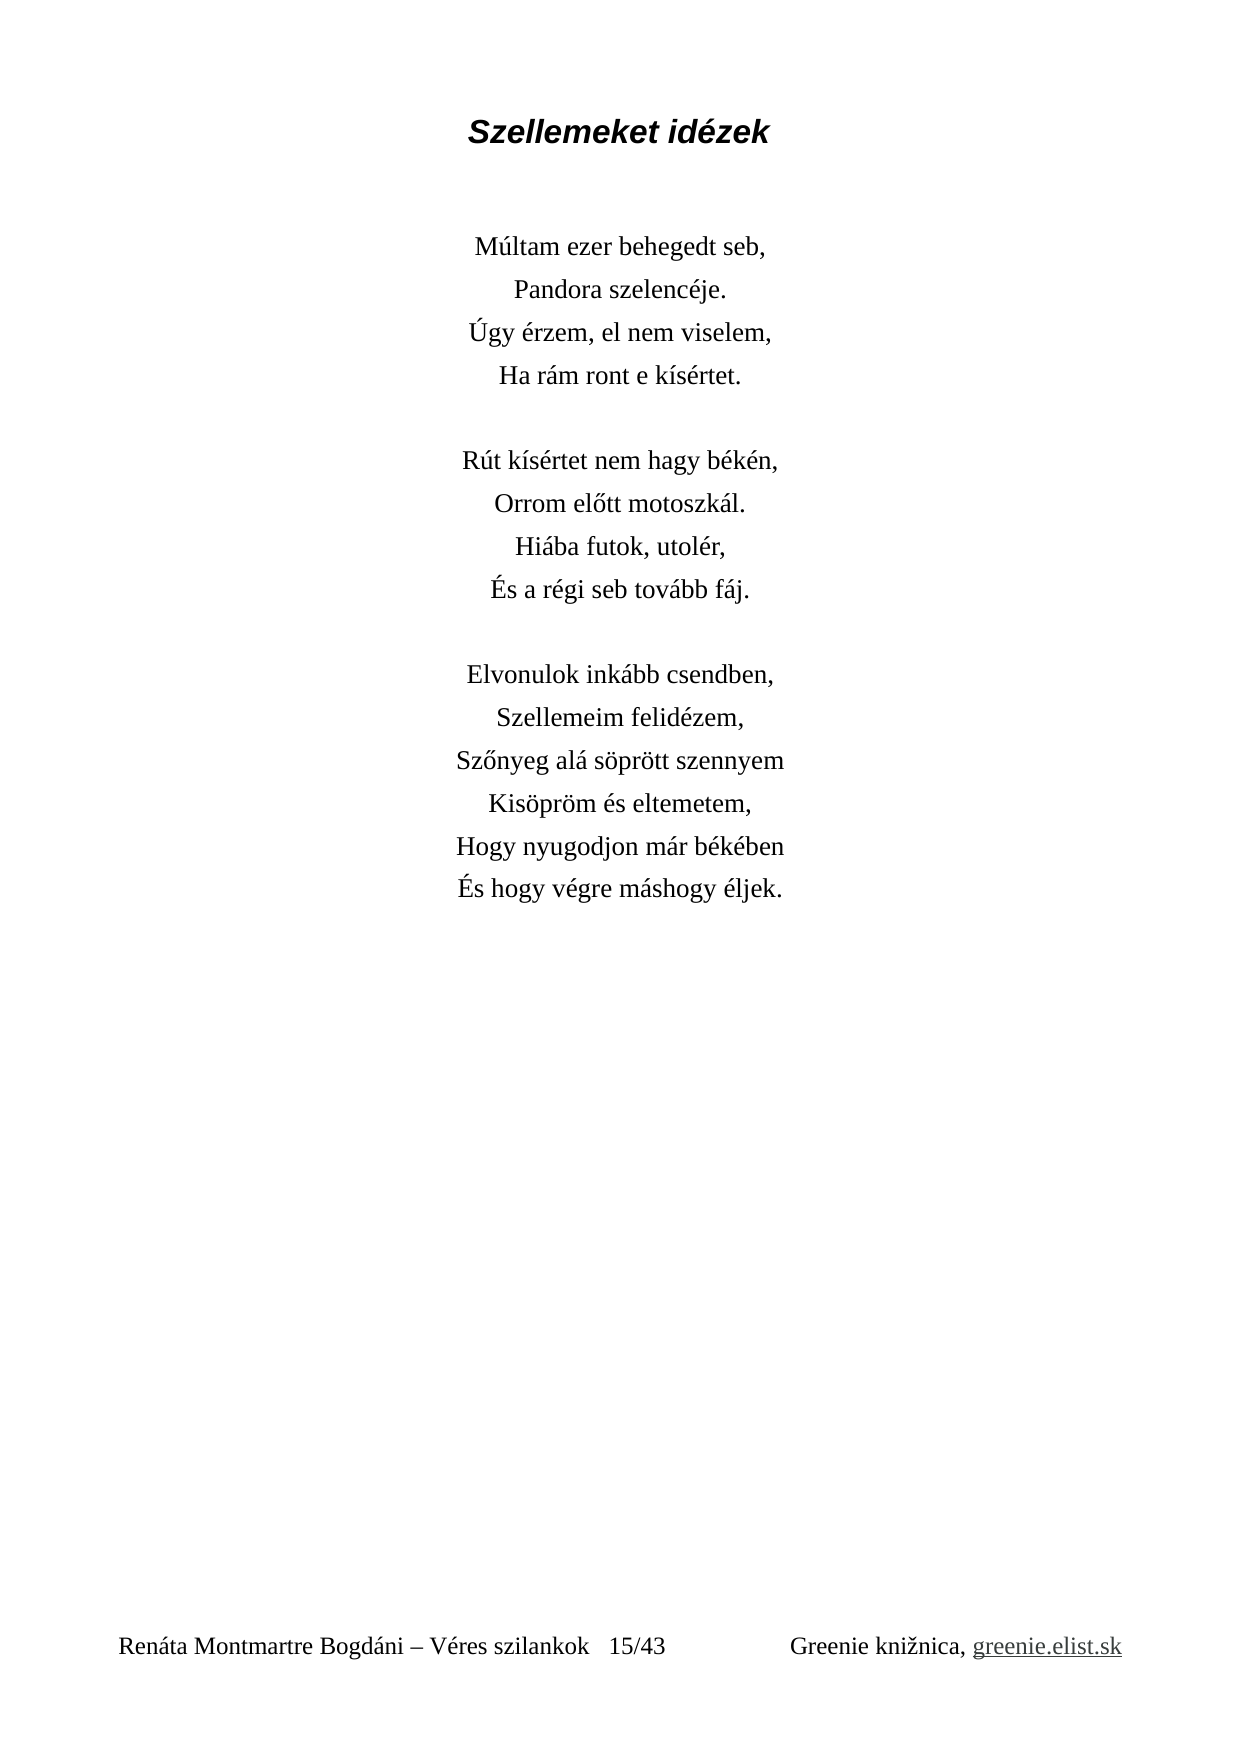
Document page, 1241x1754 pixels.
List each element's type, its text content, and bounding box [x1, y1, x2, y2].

text Kisöpröm és eltemetem, [106, 787, 1134, 818]
text Pandora szelencéje. [106, 273, 1134, 304]
subtitle Szellemeket idézek [106, 112, 1134, 151]
text És a régi seb tovább fáj. [106, 573, 1134, 604]
text Szellemeim felidézem, [106, 701, 1134, 732]
text És hogy végre máshogy éljek. [106, 872, 1134, 904]
text Elvonulok inkább csendben, [106, 658, 1134, 689]
text Hogy nyugodjon már békében [106, 830, 1134, 861]
text Szőnyeg alá söprött szennyem [106, 744, 1134, 775]
text Hiába futok, utolér, [106, 530, 1134, 561]
text Múltam ezer behegedt seb, [106, 230, 1134, 261]
text Rút kísértet nem hagy békén, [106, 444, 1134, 476]
text Orrom előtt motoszkál. [106, 487, 1134, 518]
text Úgy érzem, el nem viselem, [106, 316, 1134, 347]
text Ha rám ront e kísértet. [106, 359, 1134, 390]
